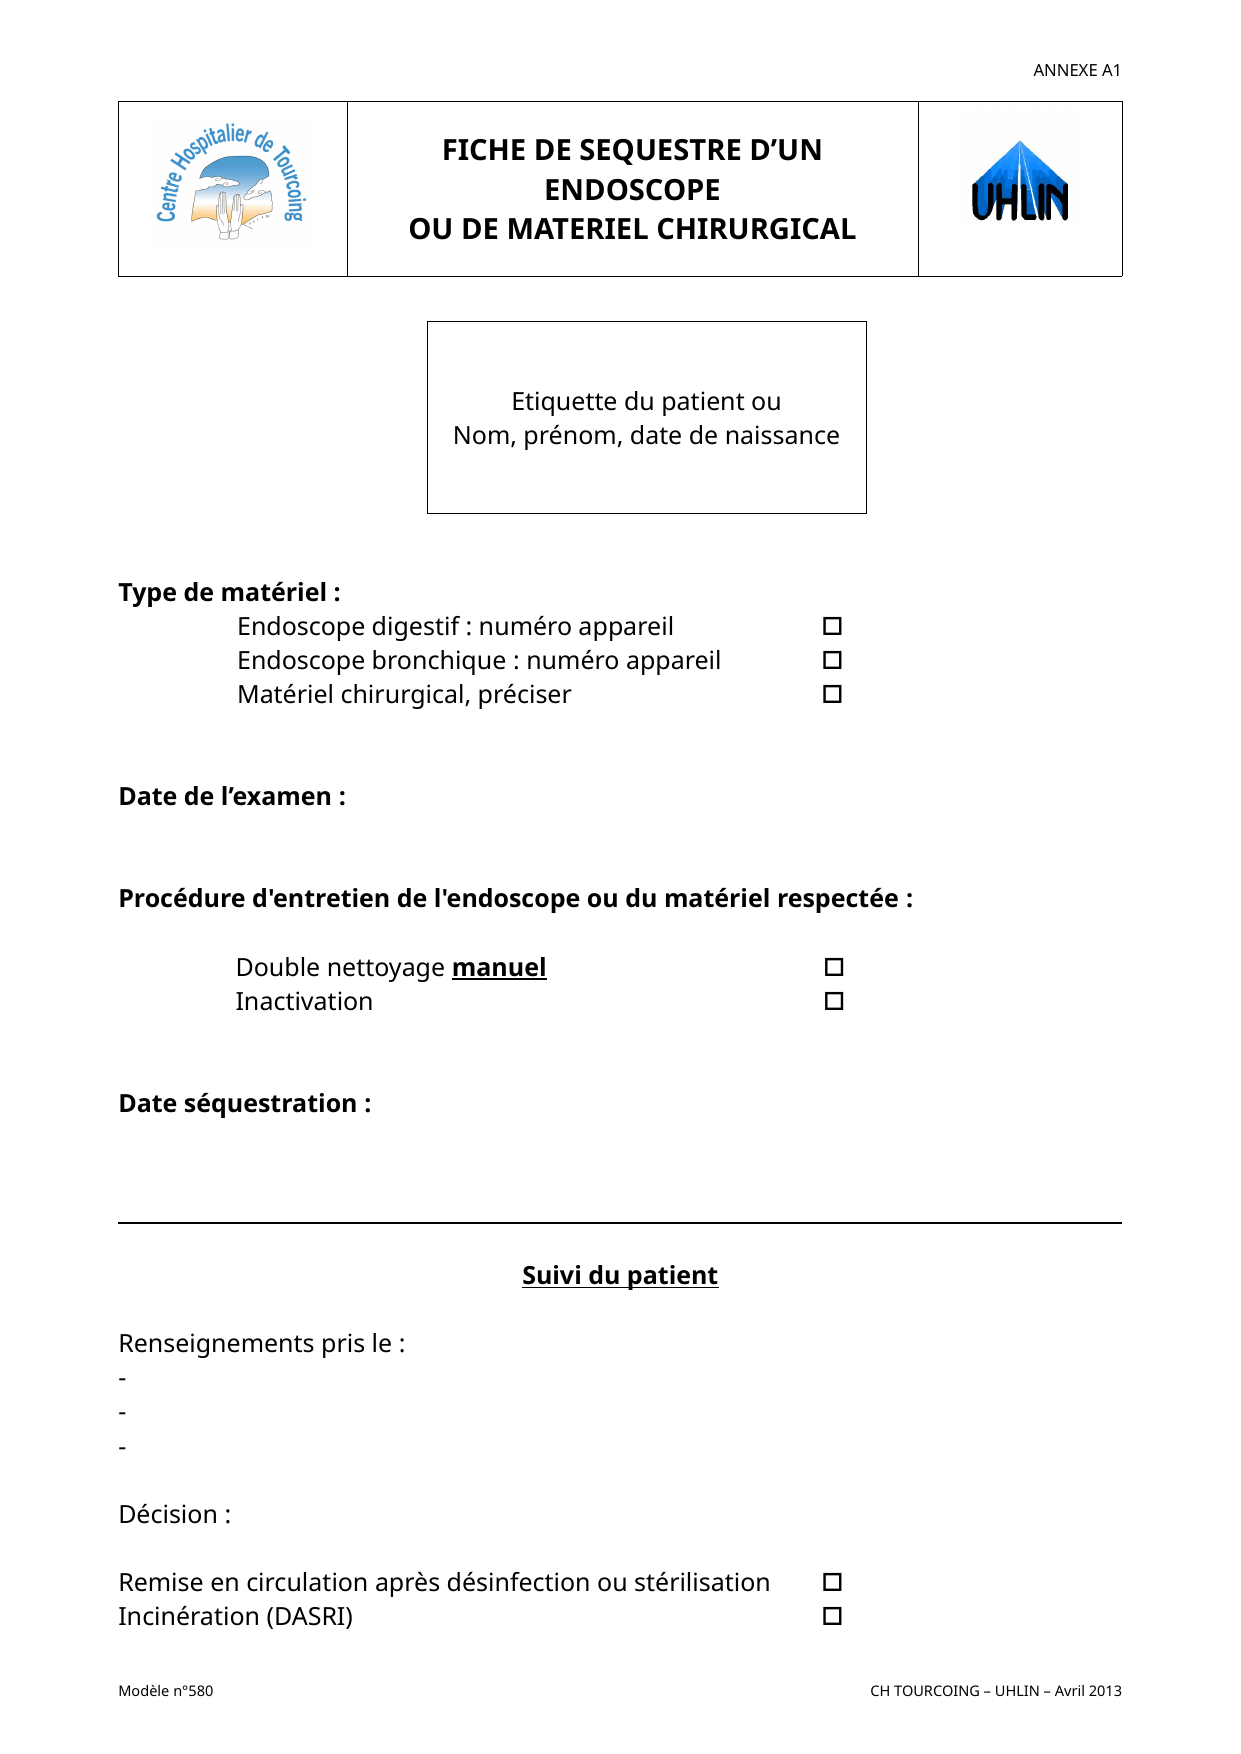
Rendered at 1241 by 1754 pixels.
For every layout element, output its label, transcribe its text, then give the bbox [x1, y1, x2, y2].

table_header [919, 102, 1122, 276]
text Inactivation  [118, 983, 1122, 1017]
text Endoscope digestif : numéro appareil  [118, 608, 1122, 643]
text - [118, 1428, 1122, 1462]
text Endoscope bronchique : numéro appareil  [118, 643, 1122, 677]
text Remise en circulation après désinfection ou stérilisation  [118, 1564, 1122, 1598]
text Matériel chirurgical, préciser  [118, 677, 1122, 711]
text Incinération (DASRI)  [118, 1598, 1122, 1632]
table_header Fiche de SEQUESTRe D’un endoscope OU DE MATERIEL CHIRURGICAL [348, 102, 918, 276]
text Double nettoyage manuel  [118, 949, 1122, 983]
text Renseignements pris le : [118, 1326, 1122, 1360]
picture [960, 106, 1079, 226]
text Type de matériel : [118, 574, 1122, 608]
text - [118, 1360, 1122, 1394]
text Procédure d'entretien de l'endoscope ou du matériel respectée : [118, 881, 1122, 915]
picture [152, 116, 313, 246]
text Décision : [118, 1496, 1122, 1530]
text Date de l’examen : [118, 779, 1122, 813]
text - [118, 1394, 1122, 1428]
text Date séquestration : [118, 1085, 1122, 1119]
text Suivi du patient [118, 1258, 1122, 1292]
text ANNEXE A1 [118, 59, 1122, 82]
table_header [119, 102, 347, 276]
